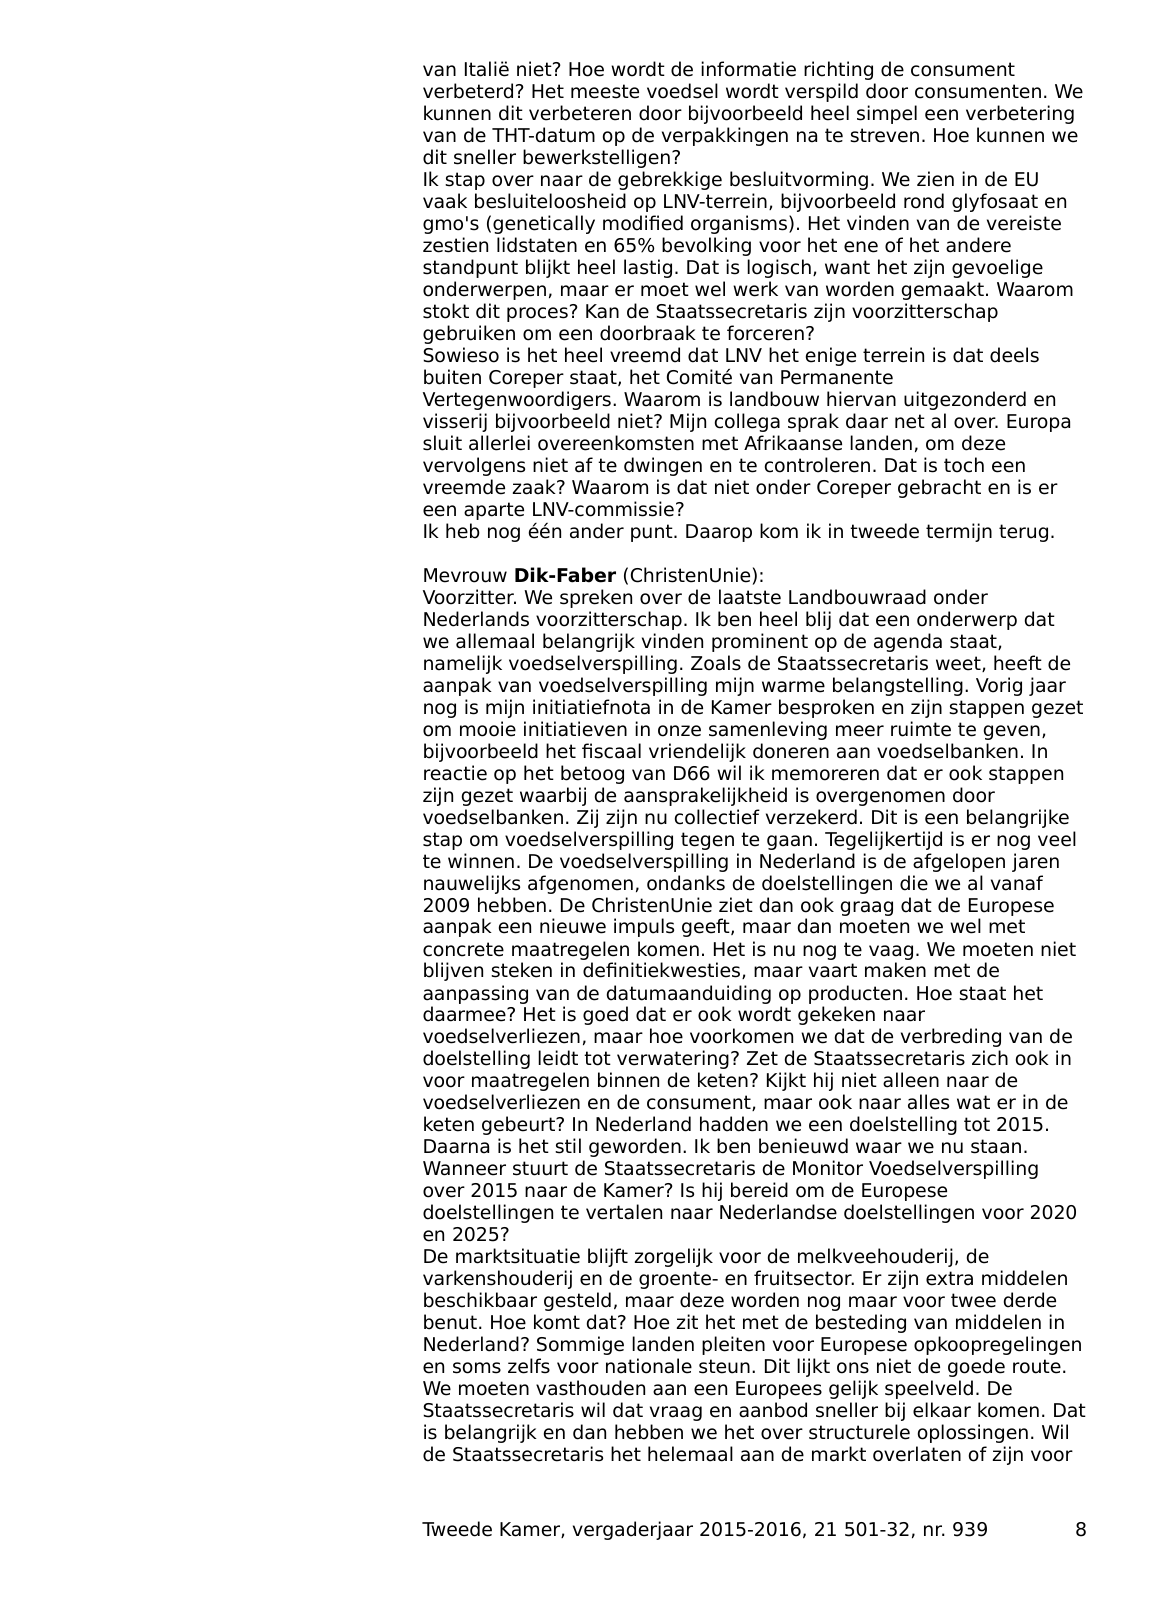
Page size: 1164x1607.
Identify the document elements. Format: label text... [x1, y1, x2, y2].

text Ik stap over naar de gebrekkige besluitvorming. We zien in de EU vaak besluiteloosheid op LNV-terrein, bijvoorbeeld rond glyfosaat en gmo's (genetically modified organisms). Het vinden van de vereiste zestien lidstaten en 65% bevolking voor het ene of het andere standpunt blijkt heel lastig. Dat is logisch, want het zijn gevoelige onderwerpen, maar er moet wel werk van worden gemaakt. Waarom stokt dit proces? Kan de Staatssecretaris zijn voorzitterschap gebruiken om een doorbraak te forceren? [422, 169, 1087, 345]
text Voorzitter. We spreken over de laatste Landbouwraad onder Nederlands voorzitterschap. Ik ben heel blij dat een onderwerp dat we allemaal belangrijk vinden prominent op de agenda staat, namelijk voedselverspilling. Zoals de Staatssecretaris weet, heeft de aanpak van voedselverspilling mijn warme belangstelling. Vorig jaar nog is mijn initiatiefnota in de Kamer besproken en zijn stappen gezet om mooie initiatieven in onze samenleving meer ruimte te geven, bijvoorbeeld het fiscaal vriendelijk doneren aan voedselbanken. In reactie op het betoog van D66 wil ik memoreren dat er ook stappen zijn gezet waarbij de aansprakelijkheid is overgenomen door voedselbanken. Zij zijn nu collectief verzekerd. Dit is een belangrijke stap om voedselverspilling tegen te gaan. Tegelijkertijd is er nog veel te winnen. De voedselverspilling in Nederland is de afgelopen jaren nauwelijks afgenomen, ondanks de doelstellingen die we al vanaf 2009 hebben. De ChristenUnie ziet dan ook graag dat de Europese aanpak een nieuwe impuls geeft, maar dan moeten we wel met concrete maatregelen komen. Het is nu nog te vaag. We moeten niet blijven steken in definitiekwesties, maar vaart maken met de aanpassing van de datumaanduiding op producten. Hoe staat het daarmee? Het is goed dat er ook wordt gekeken naar voedselverliezen, maar hoe voorkomen we dat de verbreding van de doelstelling leidt tot verwatering? Zet de Staatssecretaris zich ook in voor maatregelen binnen de keten? Kijkt hij niet alleen naar de voedselverliezen en de consument, maar ook naar alles wat er in de keten gebeurt? In Nederland hadden we een doelstelling tot 2015. Daarna is het stil geworden. Ik ben benieuwd waar we nu staan. Wanneer stuurt de Staatssecretaris de Monitor Voedselverspilling over 2015 naar de Kamer? Is hij bereid om de Europese doelstellingen te vertalen naar Nederlandse doelstellingen voor 2020 en 2025? [422, 587, 1087, 1246]
text Ik heb nog één ander punt. Daarop kom ik in tweede termijn terug. [422, 521, 1087, 543]
text van Italië niet? Hoe wordt de informatie richting de consument verbeterd? Het meeste voedsel wordt verspild door consumenten. We kunnen dit verbeteren door bijvoorbeeld heel simpel een verbetering van de THT-datum op de verpakkingen na te streven. Hoe kunnen we dit sneller bewerkstelligen? [422, 59, 1087, 169]
text Sowieso is het heel vreemd dat LNV het enige terrein is dat deels buiten Coreper staat, het Comité van Permanente Vertegenwoordigers. Waarom is landbouw hiervan uitgezonderd en visserij bijvoorbeeld niet? Mijn collega sprak daar net al over. Europa sluit allerlei overeenkomsten met Afrikaanse landen, om deze vervolgens niet af te dwingen en te controleren. Dat is toch een vreemde zaak? Waarom is dat niet onder Coreper gebracht en is er een aparte LNV-commissie? [422, 345, 1087, 521]
text De marktsituatie blijft zorgelijk voor de melkveehouderij, de varkenshouderij en de groente- en fruitsector. Er zijn extra middelen beschikbaar gesteld, maar deze worden nog maar voor twee derde benut. Hoe komt dat? Hoe zit het met de besteding van middelen in Nederland? Sommige landen pleiten voor Europese opkoopregelingen en soms zelfs voor nationale steun. Dit lijkt ons niet de goede route. We moeten vasthouden aan een Europees gelijk speelveld. De Staatssecretaris wil dat vraag en aanbod sneller bij elkaar komen. Dat is belangrijk en dan hebben we het over structurele oplossingen. Wil de Staatssecretaris het helemaal aan de markt overlaten of zijn voor [422, 1246, 1087, 1466]
text Mevrouw Dik-Faber (ChristenUnie): [422, 565, 1087, 587]
